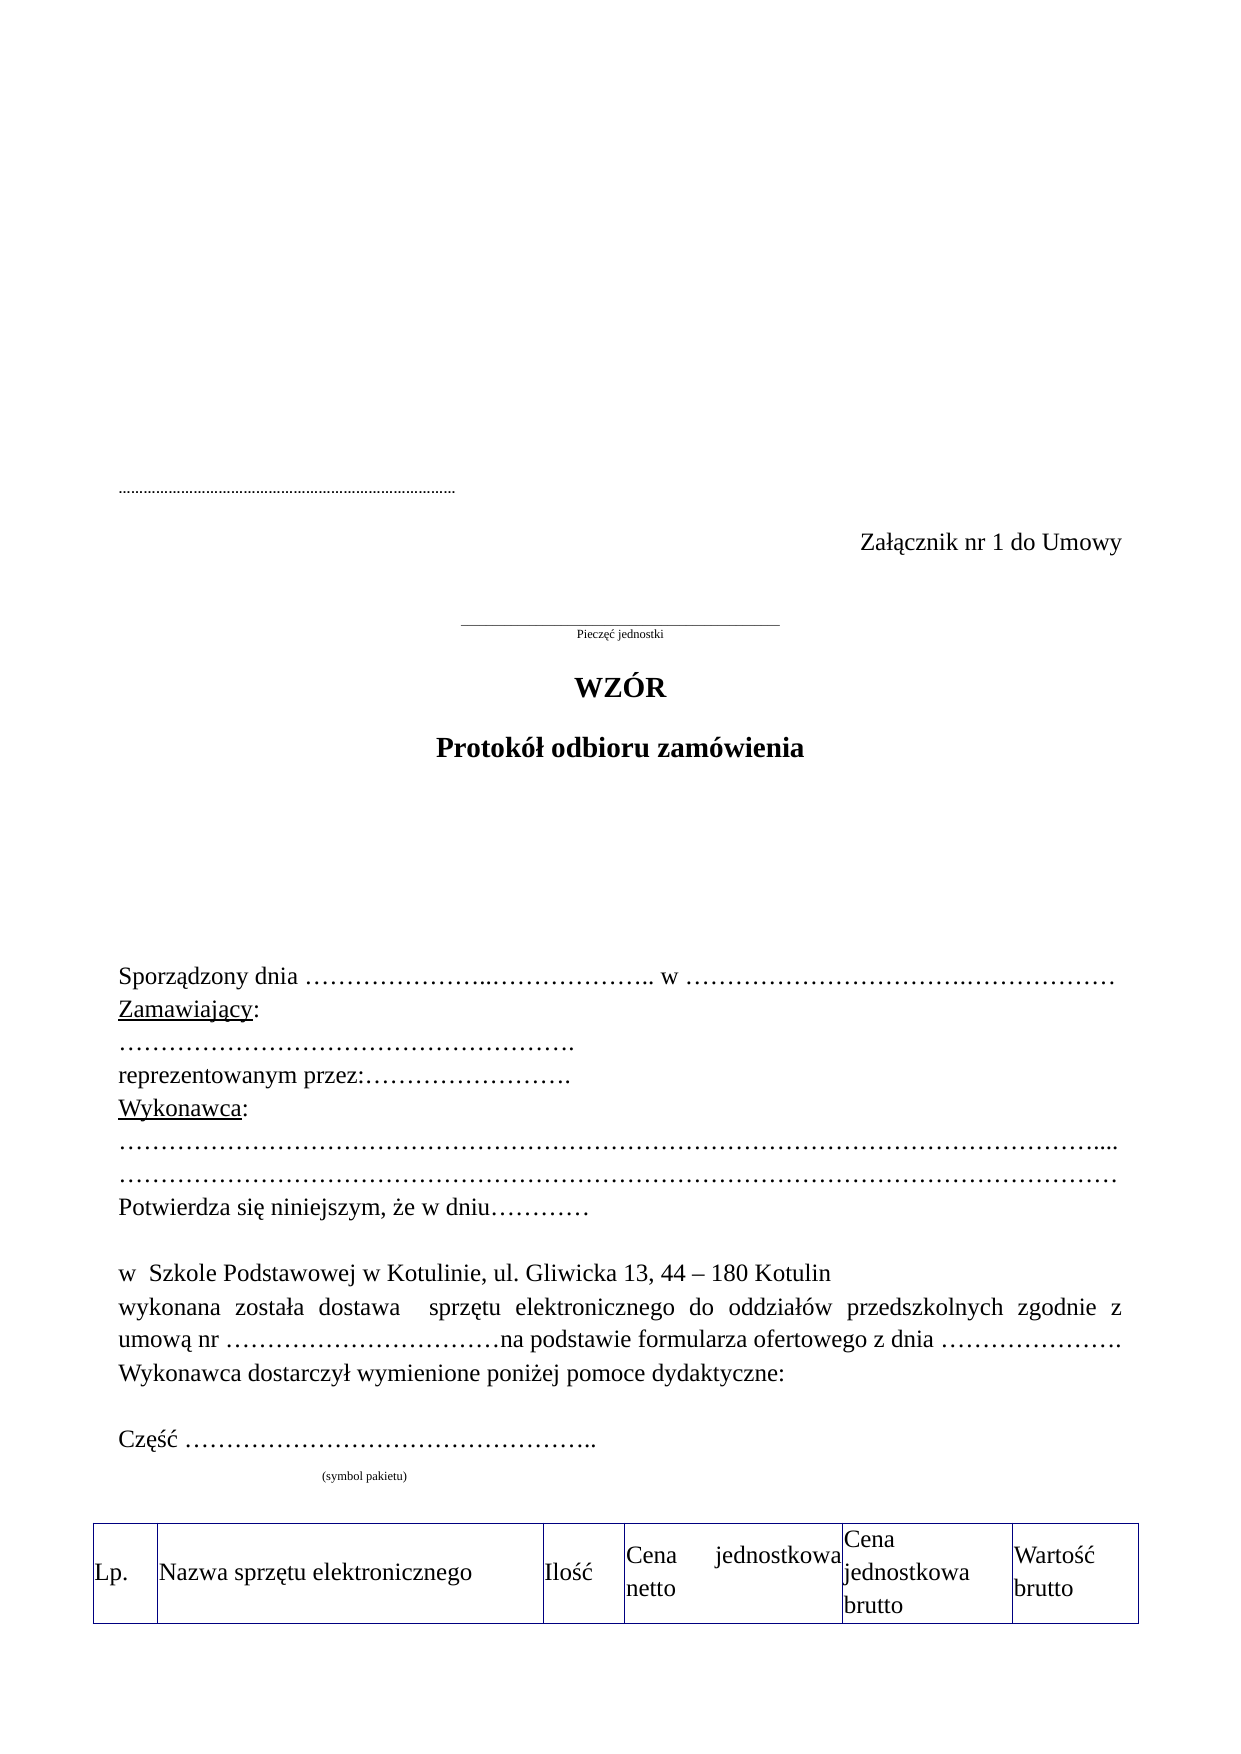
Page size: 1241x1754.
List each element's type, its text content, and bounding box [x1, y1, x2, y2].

text Pieczęć jednostki [118, 627, 1122, 642]
table_header Cena jednostkowa netto [625, 1524, 842, 1623]
text WZÓR [118, 670, 1122, 704]
text ……………………………………………………………………… [118, 481, 1122, 496]
text ………………………………………………………………………………………………………....………………………………………………………………………………………………………… [118, 1126, 1122, 1188]
text reprezentowanym przez:……………………. [118, 1060, 1122, 1089]
text Sporządzony dnia …………………..……………….. w …………………………….……………… [118, 961, 1122, 990]
table_header Lp. [94, 1524, 157, 1623]
text wykonana została dostawa sprzętu elektronicznego do oddziałów przedszkolnych zgodnie z umową nr ……………………………na podstawie formularza ofertowego z dnia …………………. [118, 1292, 1122, 1353]
text w Szkole Podstawowej w Kotulinie, ul. Gliwicka 13, 44 – 180 Kotulin [118, 1258, 1122, 1287]
table_header Cena jednostkowa brutto [843, 1524, 1012, 1623]
text Część ………………………………………….. [118, 1424, 1122, 1452]
text Załącznik nr 1 do Umowy [118, 527, 1122, 555]
text Zamawiający: [118, 994, 1122, 1023]
table_header Ilość [544, 1524, 624, 1623]
text Protokół odbioru zamówienia [118, 730, 1122, 763]
text Potwierdza się niniejszym, że w dniu………… [118, 1192, 1122, 1221]
table_header Wartość brutto [1013, 1524, 1138, 1623]
text Wykonawca: [118, 1093, 1122, 1122]
text Wykonawca dostarczył wymienione poniżej pomoce dydaktyczne: [118, 1358, 1122, 1386]
text (symbol pakietu) [118, 1457, 1122, 1485]
text ___________________________________________________ [118, 613, 1122, 627]
text ………………………………………………. [118, 1027, 1122, 1056]
table_header Nazwa sprzętu elektronicznego [158, 1524, 543, 1623]
